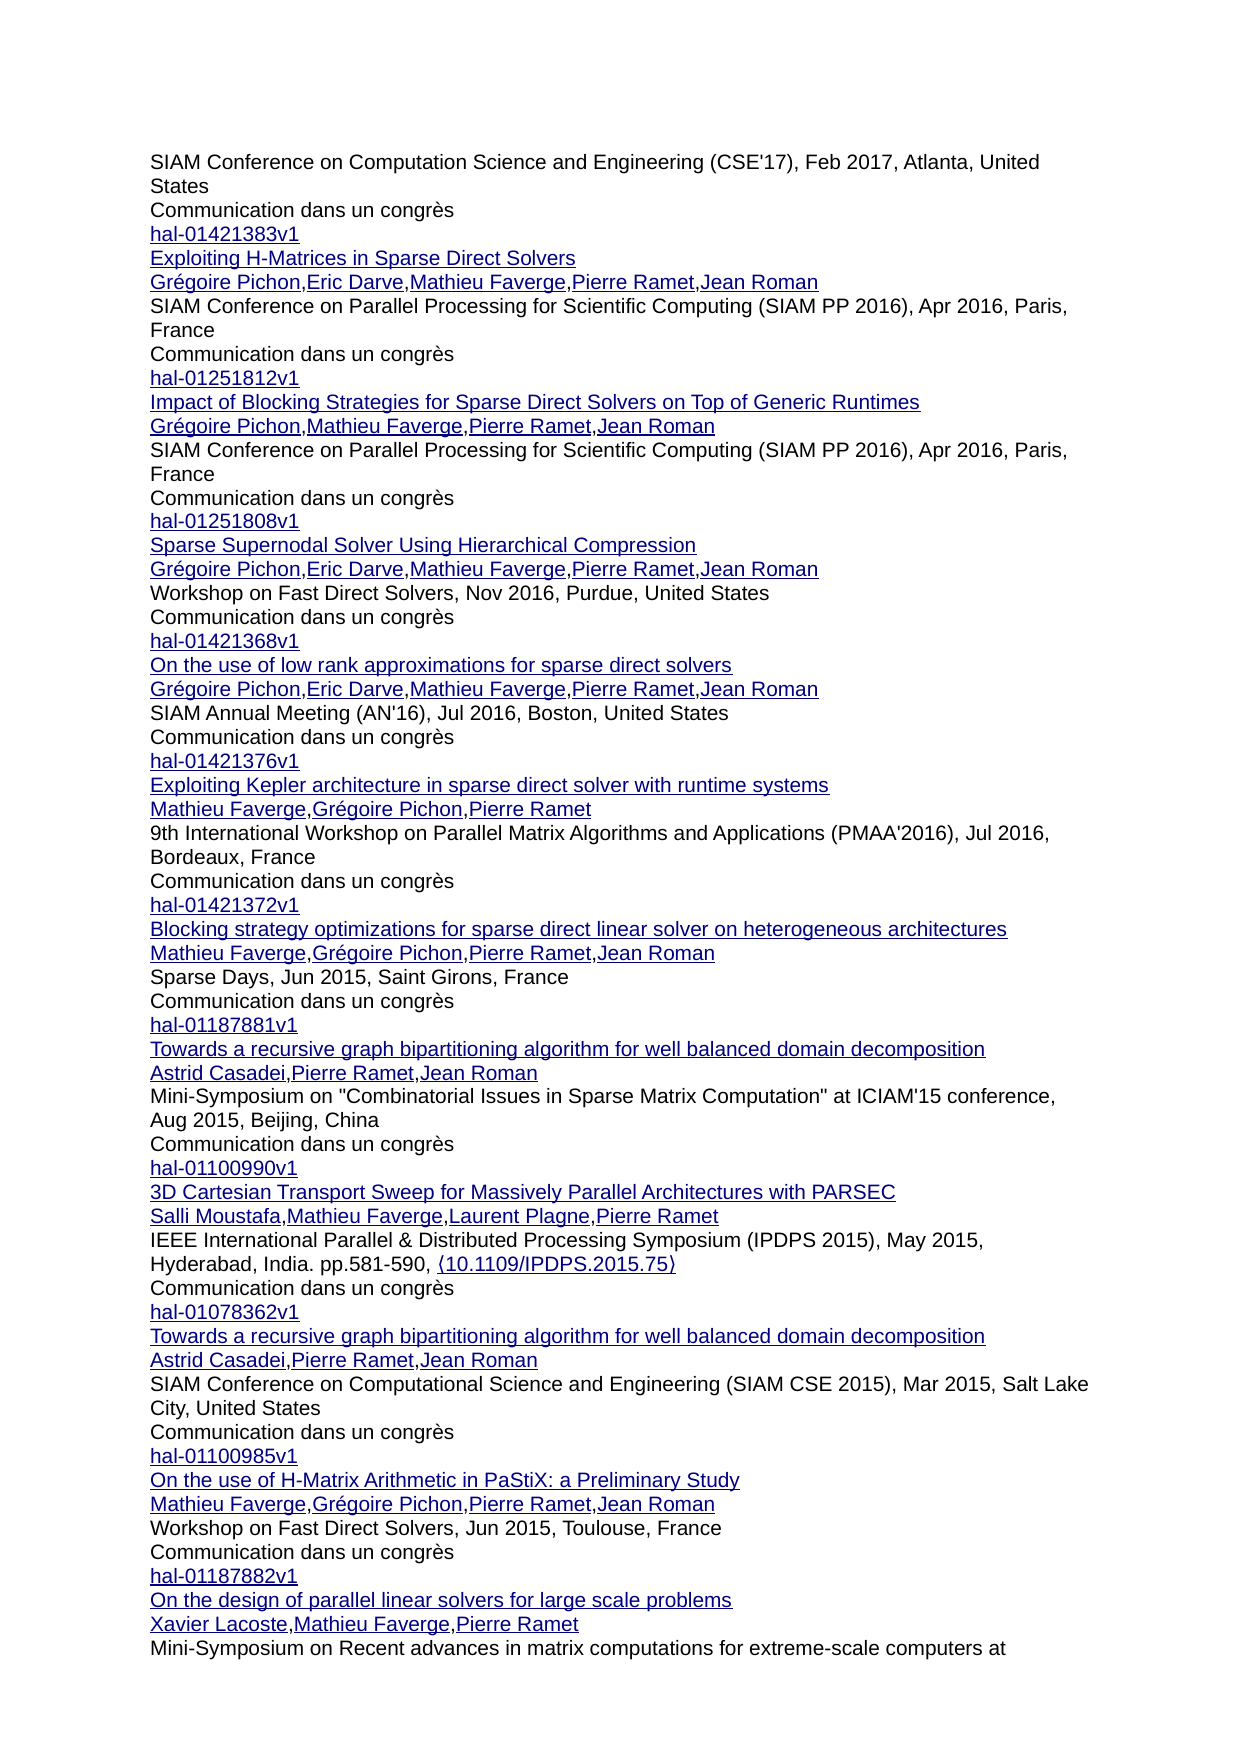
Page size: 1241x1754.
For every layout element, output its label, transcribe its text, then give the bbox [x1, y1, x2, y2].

table_cell Exploiting Kepler architecture in sparse direct solver with runtime systems Mathieu Faverge,Grégoire Pichon,Pierre Ramet 9th International Workshop on Parallel Matrix Algorithms and Applications (PMAA'2016), Jul 2016, Bordeaux, France Communication dans un congrès hal-01421372v1 [150, 773, 1090, 917]
table_cell Exploiting H-Matrices in Sparse Direct Solvers Grégoire Pichon,Eric Darve,Mathieu Faverge,Pierre Ramet,Jean Roman SIAM Conference on Parallel Processing for Scientific Computing (SIAM PP 2016), Apr 2016, Paris, France Communication dans un congrès hal-01251812v1 [150, 246, 1090, 389]
table_cell Impact of Blocking Strategies for Sparse Direct Solvers on Top of Generic Runtimes Grégoire Pichon,Mathieu Faverge,Pierre Ramet,Jean Roman SIAM Conference on Parallel Processing for Scientific Computing (SIAM PP 2016), Apr 2016, Paris, France Communication dans un congrès hal-01251808v1 [150, 390, 1090, 533]
table_cell On the use of low rank approximations for sparse direct solvers Grégoire Pichon,Eric Darve,Mathieu Faverge,Pierre Ramet,Jean Roman SIAM Annual Meeting (AN'16), Jul 2016, Boston, United States Communication dans un congrès hal-01421376v1 [150, 653, 1090, 773]
table_cell Towards a recursive graph bipartitioning algorithm for well balanced domain decomposition Astrid Casadei,Pierre Ramet,Jean Roman SIAM Conference on Computational Science and Engineering (SIAM CSE 2015), Mar 2015, Salt Lake City, United States Communication dans un congrès hal-01100985v1 [150, 1324, 1090, 1468]
table_cell SIAM Conference on Computation Science and Engineering (CSE'17), Feb 2017, Atlanta, United States Communication dans un congrès hal-01421383v1 [150, 150, 1090, 246]
table_cell Towards a recursive graph bipartitioning algorithm for well balanced domain decomposition Astrid Casadei,Pierre Ramet,Jean Roman Mini-Symposium on "Combinatorial Issues in Sparse Matrix Computation" at ICIAM'15 conference, Aug 2015, Beijing, China Communication dans un congrès hal-01100990v1 [150, 1036, 1090, 1180]
table_cell Sparse Supernodal Solver Using Hierarchical Compression Grégoire Pichon,Eric Darve,Mathieu Faverge,Pierre Ramet,Jean Roman Workshop on Fast Direct Solvers, Nov 2016, Purdue, United States Communication dans un congrès hal-01421368v1 [150, 533, 1090, 653]
table_cell 3D Cartesian Transport Sweep for Massively Parallel Architectures with PARSEC Salli Moustafa,Mathieu Faverge,Laurent Plagne,Pierre Ramet IEEE International Parallel & Distributed Processing Symposium (IPDPS 2015), May 2015, Hyderabad, India. pp.581-590, ⟨10.1109/IPDPS.2015.75⟩ Communication dans un congrès hal-01078362v1 [150, 1180, 1090, 1324]
table_cell On the design of parallel linear solvers for large scale problems Xavier Lacoste,Mathieu Faverge,Pierre Ramet Mini-Symposium on Recent advances in matrix computations for extreme-scale computers at [150, 1588, 1090, 1659]
table_cell Blocking strategy optimizations for sparse direct linear solver on heterogeneous architectures Mathieu Faverge,Grégoire Pichon,Pierre Ramet,Jean Roman Sparse Days, Jun 2015, Saint Girons, France Communication dans un congrès hal-01187881v1 [150, 917, 1090, 1036]
table_cell On the use of H-Matrix Arithmetic in PaStiX: a Preliminary Study Mathieu Faverge,Grégoire Pichon,Pierre Ramet,Jean Roman Workshop on Fast Direct Solvers, Jun 2015, Toulouse, France Communication dans un congrès hal-01187882v1 [150, 1468, 1090, 1587]
